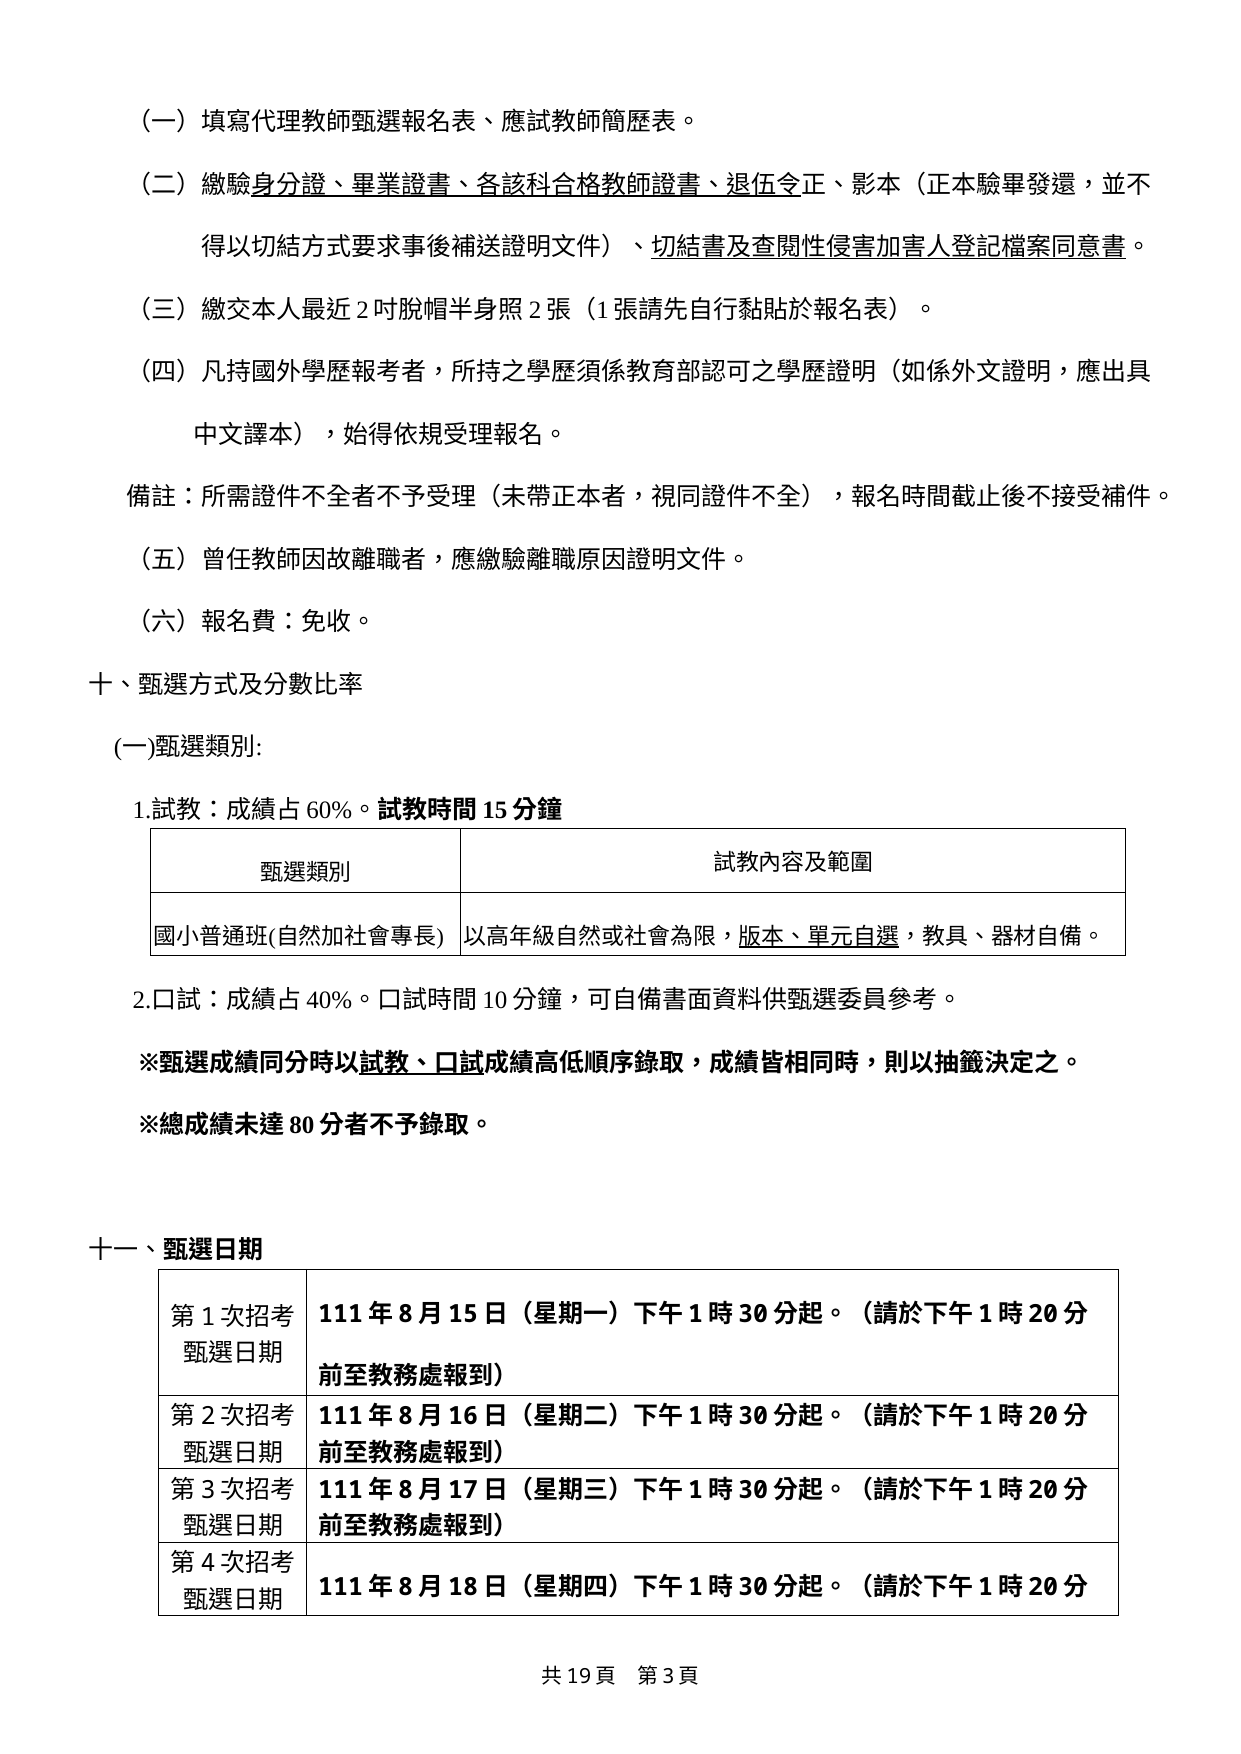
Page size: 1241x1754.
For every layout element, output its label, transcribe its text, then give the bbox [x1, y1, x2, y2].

text （三）繳交本人最近2吋脫帽半身照2張（1張請先自行黏貼於報名表）。 [126, 266, 1152, 328]
table_cell 111年8月18日（星期四）下午1時30分起。（請於下午1時20分 [307, 1543, 1118, 1615]
table_header 甄選類別 [151, 829, 460, 892]
text （一）填寫代理教師甄選報名表、應試教師簡歷表。 [89, 78, 1152, 141]
table_header 第1次招考甄選日期 [159, 1270, 306, 1395]
table_cell 第4次招考甄選日期 [159, 1543, 306, 1615]
text 1.試教：成績占60%。試教時間15分鐘 [89, 766, 1152, 828]
text （二）繳驗身分證、畢業證書、各該科合格教師證書、退伍令正、影本（正本驗畢發還，並不得以切結方式要求事後補送證明文件）、切結書及查閱性侵害加害人登記檔案同意書。 [126, 141, 1152, 266]
text 2.口試：成績占40%。口試時間10分鐘，可自備書面資料供甄選委員參考。 [89, 956, 1152, 1019]
text （五）曾任教師因故離職者，應繳驗離職原因證明文件。 [126, 516, 1152, 578]
text 十一、甄選日期 [89, 1206, 1152, 1269]
table_cell 國小普通班(自然加社會專長) [151, 893, 460, 955]
table_header 試教內容及範圍 [461, 829, 1125, 892]
table_cell 111年8月17日（星期三）下午1時30分起。（請於下午1時20分前至教務處報到） [307, 1469, 1118, 1542]
text （四）凡持國外學歷報考者，所持之學歷須係教育部認可之學歷證明（如係外文證明，應出具中文譯本），始得依規受理報名。 [126, 328, 1152, 453]
table_header 111年8月15日（星期一）下午1時30分起。（請於下午1時20分前至教務處報到） [307, 1270, 1118, 1395]
text 備註：所需證件不全者不予受理（未帶正本者，視同證件不全），報名時間截止後不接受補件。 [126, 453, 1152, 516]
text （六）報名費：免收。 [126, 578, 1152, 641]
table_cell 111年8月16日（星期二）下午1時30分起。（請於下午1時20分前至教務處報到） [307, 1396, 1118, 1468]
text ※甄選成績同分時以試教、口試成績高低順序錄取，成績皆相同時，則以抽籤決定之。 [139, 1019, 1152, 1081]
text 十、甄選方式及分數比率 [89, 641, 1152, 703]
table_cell 第2次招考 甄選日期 [159, 1396, 306, 1468]
text ※總成績未達80分者不予錄取。 [139, 1081, 1152, 1144]
text (一)甄選類別: [89, 703, 1152, 766]
table_cell 以高年級自然或社會為限，版本、單元自選，教具、器材自備。 [461, 893, 1125, 955]
table_cell 第3次招考甄選日期 [159, 1469, 306, 1542]
